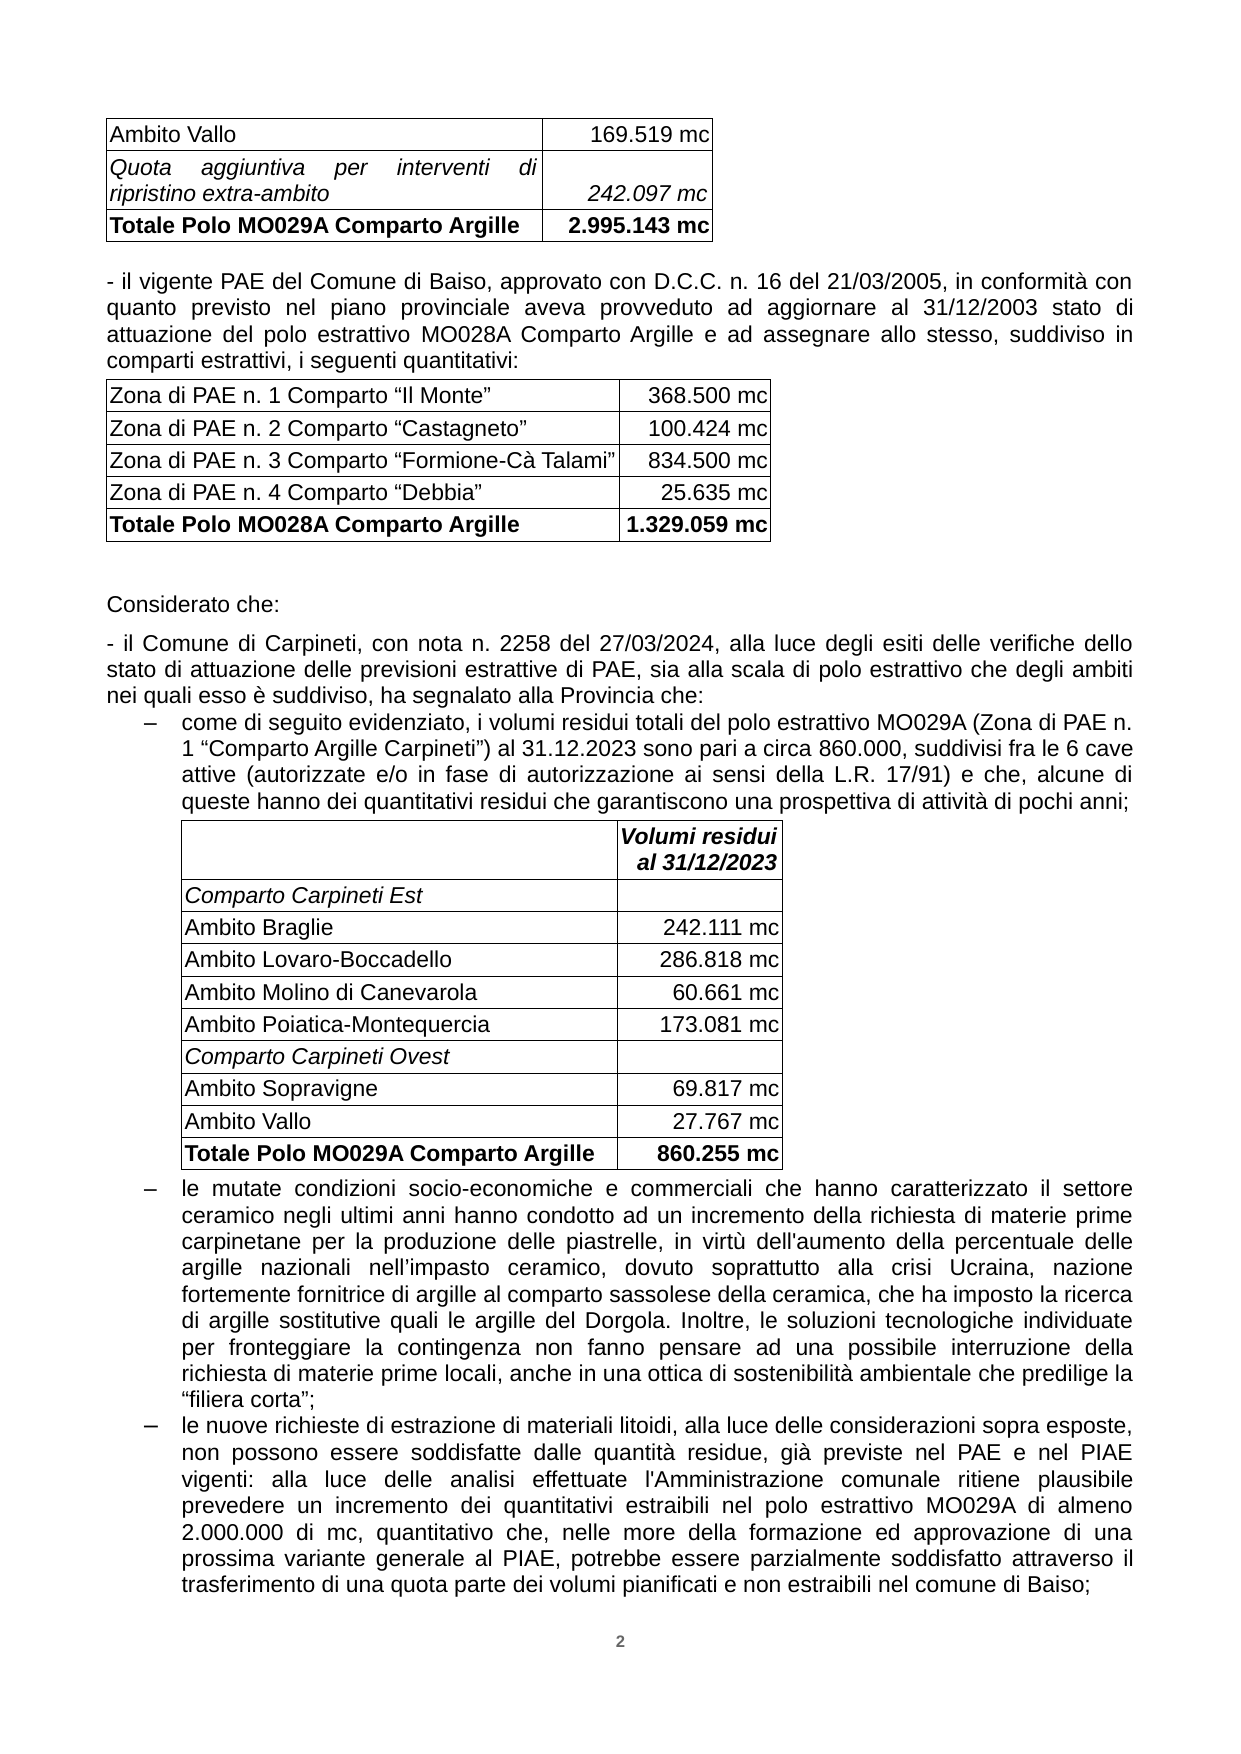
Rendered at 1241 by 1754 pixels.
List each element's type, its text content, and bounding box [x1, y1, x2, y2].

table_cell [618, 880, 782, 911]
table_cell 242.097 mc [543, 151, 712, 209]
text - il Comune di Carpineti, con nota n. 2258 del 27/03/2024, alla luce degli esiti delle verifiche dello stato di attuazione delle previsioni estrattive di PAE, sia alla scala di polo estrattivo che degli ambiti nei quali esso è suddiviso, ha segnalato alla Provincia che: [106, 629, 1134, 709]
list le nuove richieste di estrazione di materiali litoidi, alla luce delle considerazioni sopra esposte, non possono essere soddisfatte dalle quantità residue, già previste nel PAE e nel PIAE vigenti: alla luce delle analisi effettuate l'Amministrazione comunale ritiene plausibile prevedere un incremento dei quantitativi estraibili nel polo estrattivo MO029A di almeno 2.000.000 di mc, quantitativo che, nelle more della formazione ed approvazione di una prossima variante generale al PIAE, potrebbe essere parzialmente soddisfatto attraverso il trasferimento di una quota parte dei volumi pianificati e non estraibili nel comune di Baiso; [144, 1412, 1134, 1597]
table_cell 834.500 mc [620, 445, 770, 476]
table_cell 2.995.143 mc [543, 210, 712, 241]
table_cell 169.519 mc [543, 119, 712, 150]
table_cell Ambito Vallo [182, 1106, 617, 1137]
table_cell 242.111 mc [618, 912, 782, 943]
list come di seguito evidenziato, i volumi residui totali del polo estrattivo MO029A (Zona di PAE n. 1 “Comparto Argille Carpineti”) al 31.12.2023 sono pari a circa 860.000, suddivisi fra le 6 cave attive (autorizzate e/o in fase di autorizzazione ai sensi della L.R. 17/91) e che, alcune di queste hanno dei quantitativi residui che garantiscono una prospettiva di attività di pochi anni; [144, 709, 1134, 814]
table_cell Ambito Molino di Canevarola [182, 977, 617, 1008]
table_cell Ambito Vallo [107, 119, 542, 150]
table_cell 100.424 mc [620, 412, 770, 444]
text - il vigente PAE del Comune di Baiso, approvato con D.C.C. n. 16 del 21/03/2005, in conformità con quanto previsto nel piano provinciale aveva provveduto ad aggiornare al 31/12/2003 stato di attuazione del polo estrattivo MO028A Comparto Argille e ad assegnare allo stesso, suddiviso in comparti estrattivi, i seguenti quantitativi: [106, 268, 1134, 373]
table_cell 69.817 mc [618, 1074, 782, 1105]
table_cell 1.329.059 mc [620, 509, 770, 541]
table_cell 286.818 mc [618, 944, 782, 976]
table_cell Totale Polo MO028A Comparto Argille [107, 509, 619, 541]
table_cell Ambito Lovaro-Boccadello [182, 944, 617, 976]
table_cell Zona di PAE n. 2 Comparto “Castagneto” [107, 412, 619, 444]
table_cell 25.635 mc [620, 477, 770, 508]
table_cell Comparto Carpineti Ovest [182, 1041, 617, 1072]
list le mutate condizioni socio-economiche e commerciali che hanno caratterizzato il settore ceramico negli ultimi anni hanno condotto ad un incremento della richiesta di materie prime carpinetane per la produzione delle piastrelle, in virtù dell'aumento della percentuale delle argille nazionali nell’impasto ceramico, dovuto soprattutto alla crisi Ucraina, nazione fortemente fornitrice di argille al comparto sassolese della ceramica, che ha imposto la ricerca di argille sostitutive quali le argille del Dorgola. Inoltre, le soluzioni tecnologiche individuate per fronteggiare la contingenza non fanno pensare ad una possibile interruzione della richiesta di materie prime locali, anche in una ottica di sostenibilità ambientale che predilige la “filiera corta”; [144, 1175, 1134, 1412]
table_cell Zona di PAE n. 3 Comparto “Formione-Cà Talami” [107, 445, 619, 476]
table_cell Comparto Carpineti Est [182, 880, 617, 911]
text Considerato che: [106, 591, 1134, 617]
table_cell Quota aggiuntiva per interventi di ripristino extra-ambito [107, 151, 542, 209]
table_cell Ambito Braglie [182, 912, 617, 943]
table_cell Totale Polo MO029A Comparto Argille [107, 210, 542, 241]
table_cell Ambito Poiatica-Montequercia [182, 1009, 617, 1040]
table_header Volumi residui al 31/12/2023 [618, 821, 782, 879]
table_cell Ambito Sopravigne [182, 1074, 617, 1105]
table_cell 27.767 mc [618, 1106, 782, 1137]
table_cell [618, 1041, 782, 1072]
table_cell Totale Polo MO029A Comparto Argille [182, 1138, 617, 1169]
table_cell 860.255 mc [618, 1138, 782, 1169]
table_header Zona di PAE n. 1 Comparto “Il Monte” [107, 380, 619, 411]
table_cell 60.661 mc [618, 977, 782, 1008]
table_cell Zona di PAE n. 4 Comparto “Debbia” [107, 477, 619, 508]
table_cell 173.081 mc [618, 1009, 782, 1040]
table_header [182, 821, 617, 879]
table_header 368.500 mc [620, 380, 770, 411]
